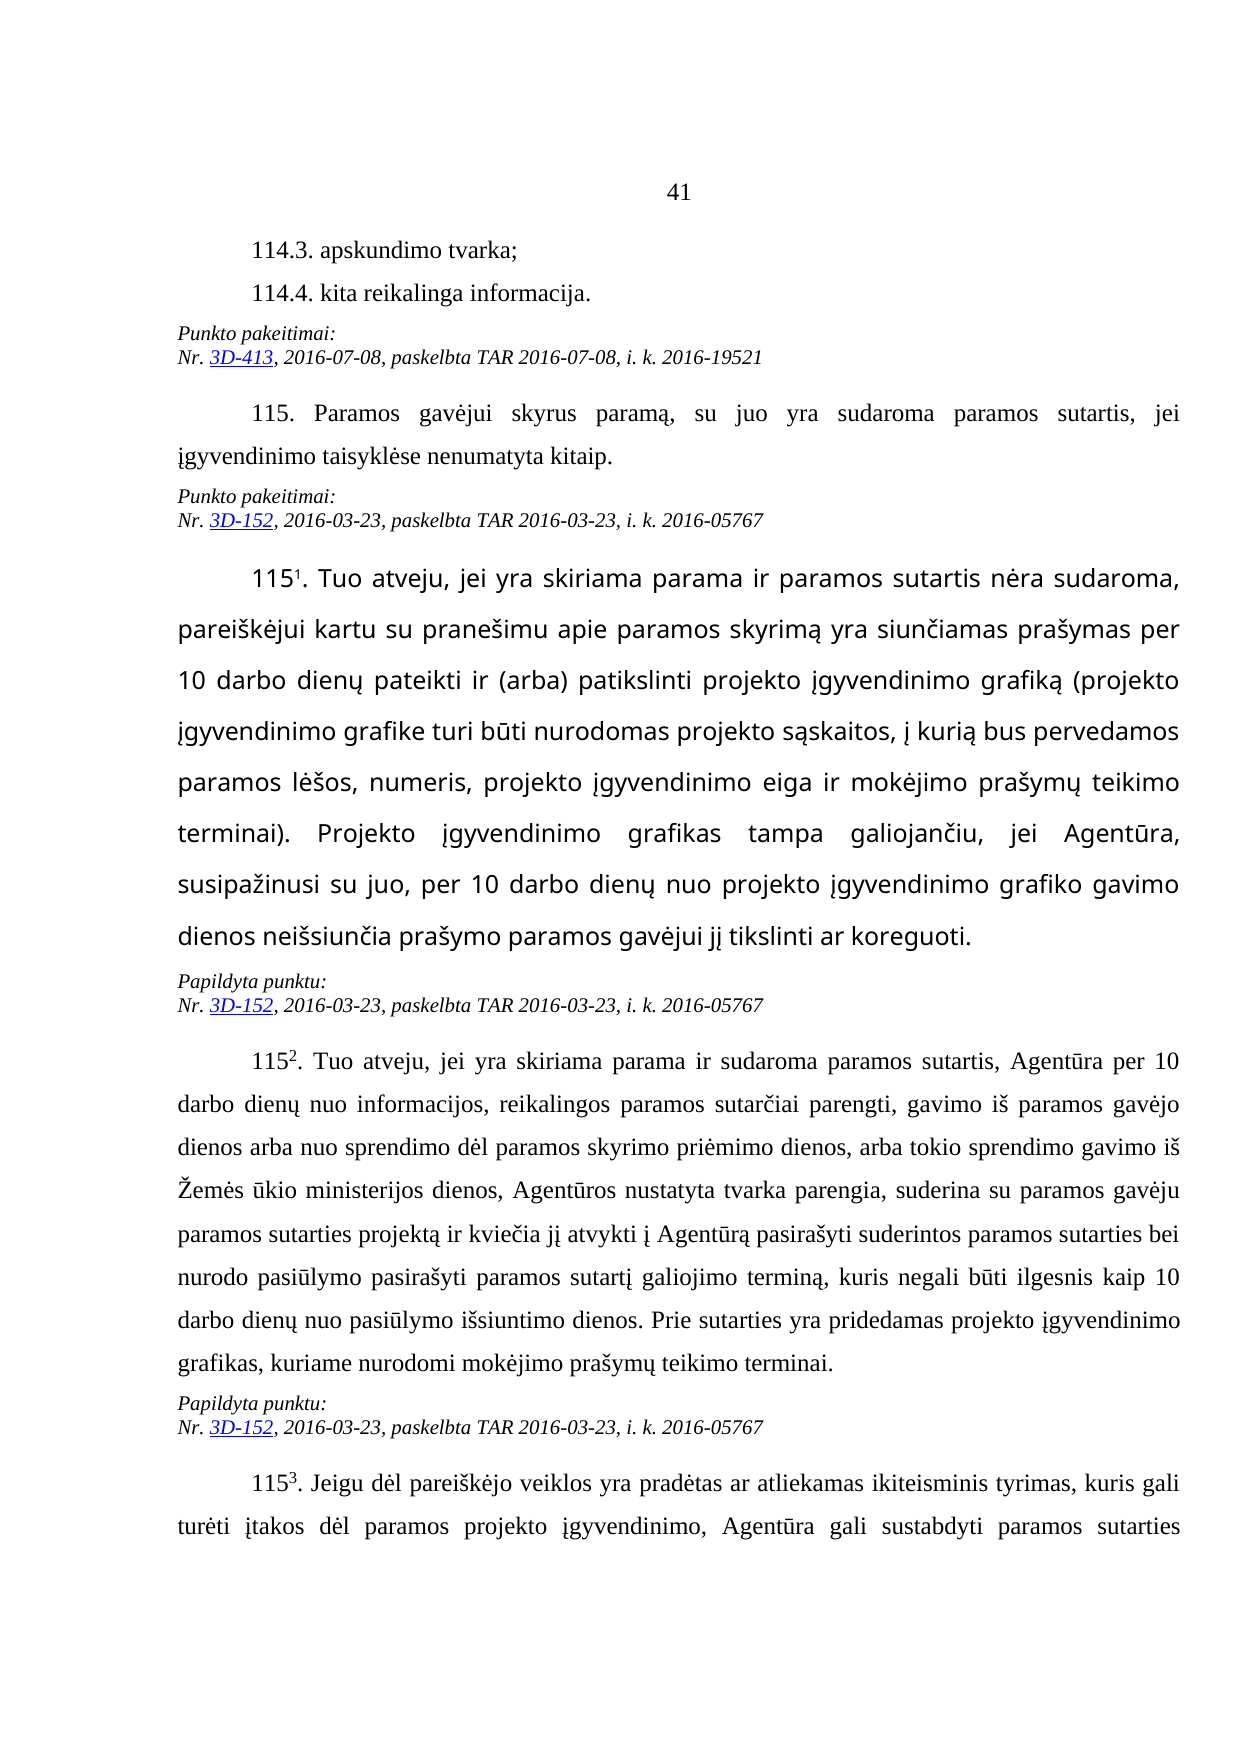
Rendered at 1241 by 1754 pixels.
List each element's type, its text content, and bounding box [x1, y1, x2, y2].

text Nr. 3D-413, 2016-07-08, paskelbta TAR 2016-07-08, i. k. 2016-19521 [177, 345, 1181, 369]
text Nr. 3D-152, 2016-03-23, paskelbta TAR 2016-03-23, i. k. 2016-05767 [177, 1415, 1181, 1439]
text 1153. Jeigu dėl pareiškėjo veiklos yra pradėtas ar atliekamas ikiteisminis tyrimas, kuris gali turėti įtakos dėl paramos projekto įgyvendinimo, Agentūra gali sustabdyti paramos sutarties [177, 1468, 1181, 1540]
text 114.4. kita reikalinga informacija. [177, 278, 1181, 307]
text 1151. Tuo atveju, jei yra skiriama parama ir paramos sutartis nėra sudaroma, pareiškėjui kartu su pranešimu apie paramos skyrimą yra siunčiamas prašymas per 10 darbo dienų pateikti ir (arba) patikslinti projekto įgyvendinimo grafiką (projekto įgyvendinimo grafike turi būti nurodomas projekto sąskaitos, į kurią bus pervedamos paramos lėšos, numeris, projekto įgyvendinimo eiga ir mokėjimo prašymų teikimo terminai). Projekto įgyvendinimo grafikas tampa galiojančiu, jei Agentūra, susipažinusi su juo, per 10 darbo dienų nuo projekto įgyvendinimo grafiko gavimo dienos neišsiunčia prašymo paramos gavėjui jį tikslinti ar koreguoti. [177, 561, 1181, 952]
text Punkto pakeitimai: [177, 484, 1181, 508]
text Papildyta punktu: [177, 969, 1181, 993]
text Nr. 3D-152, 2016-03-23, paskelbta TAR 2016-03-23, i. k. 2016-05767 [177, 508, 1181, 532]
text Nr. 3D-152, 2016-03-23, paskelbta TAR 2016-03-23, i. k. 2016-05767 [177, 993, 1181, 1017]
text Punkto pakeitimai: [177, 321, 1181, 345]
text 115. Paramos gavėjui skyrus paramą, su juo yra sudaroma paramos sutartis, jei įgyvendinimo taisyklėse nenumatyta kitaip. [177, 398, 1181, 470]
text 114.3. apskundimo tvarka; [177, 235, 1181, 263]
text Papildyta punktu: [177, 1391, 1181, 1415]
text 1152. Tuo atveju, jei yra skiriama parama ir sudaroma paramos sutartis, Agentūra per 10 darbo dienų nuo informacijos, reikalingos paramos sutarčiai parengti, gavimo iš paramos gavėjo dienos arba nuo sprendimo dėl paramos skyrimo priėmimo dienos, arba tokio sprendimo gavimo iš Žemės ūkio ministerijos dienos, Agentūros nustatyta tvarka parengia, suderina su paramos gavėju paramos sutarties projektą ir kviečia jį atvykti į Agentūrą pasirašyti suderintos paramos sutarties bei nurodo pasiūlymo pasirašyti paramos sutartį galiojimo terminą, kuris negali būti ilgesnis kaip 10 darbo dienų nuo pasiūlymo išsiuntimo dienos. Prie sutarties yra pridedamas projekto įgyvendinimo grafikas, kuriame nurodomi mokėjimo prašymų teikimo terminai. [177, 1046, 1181, 1377]
